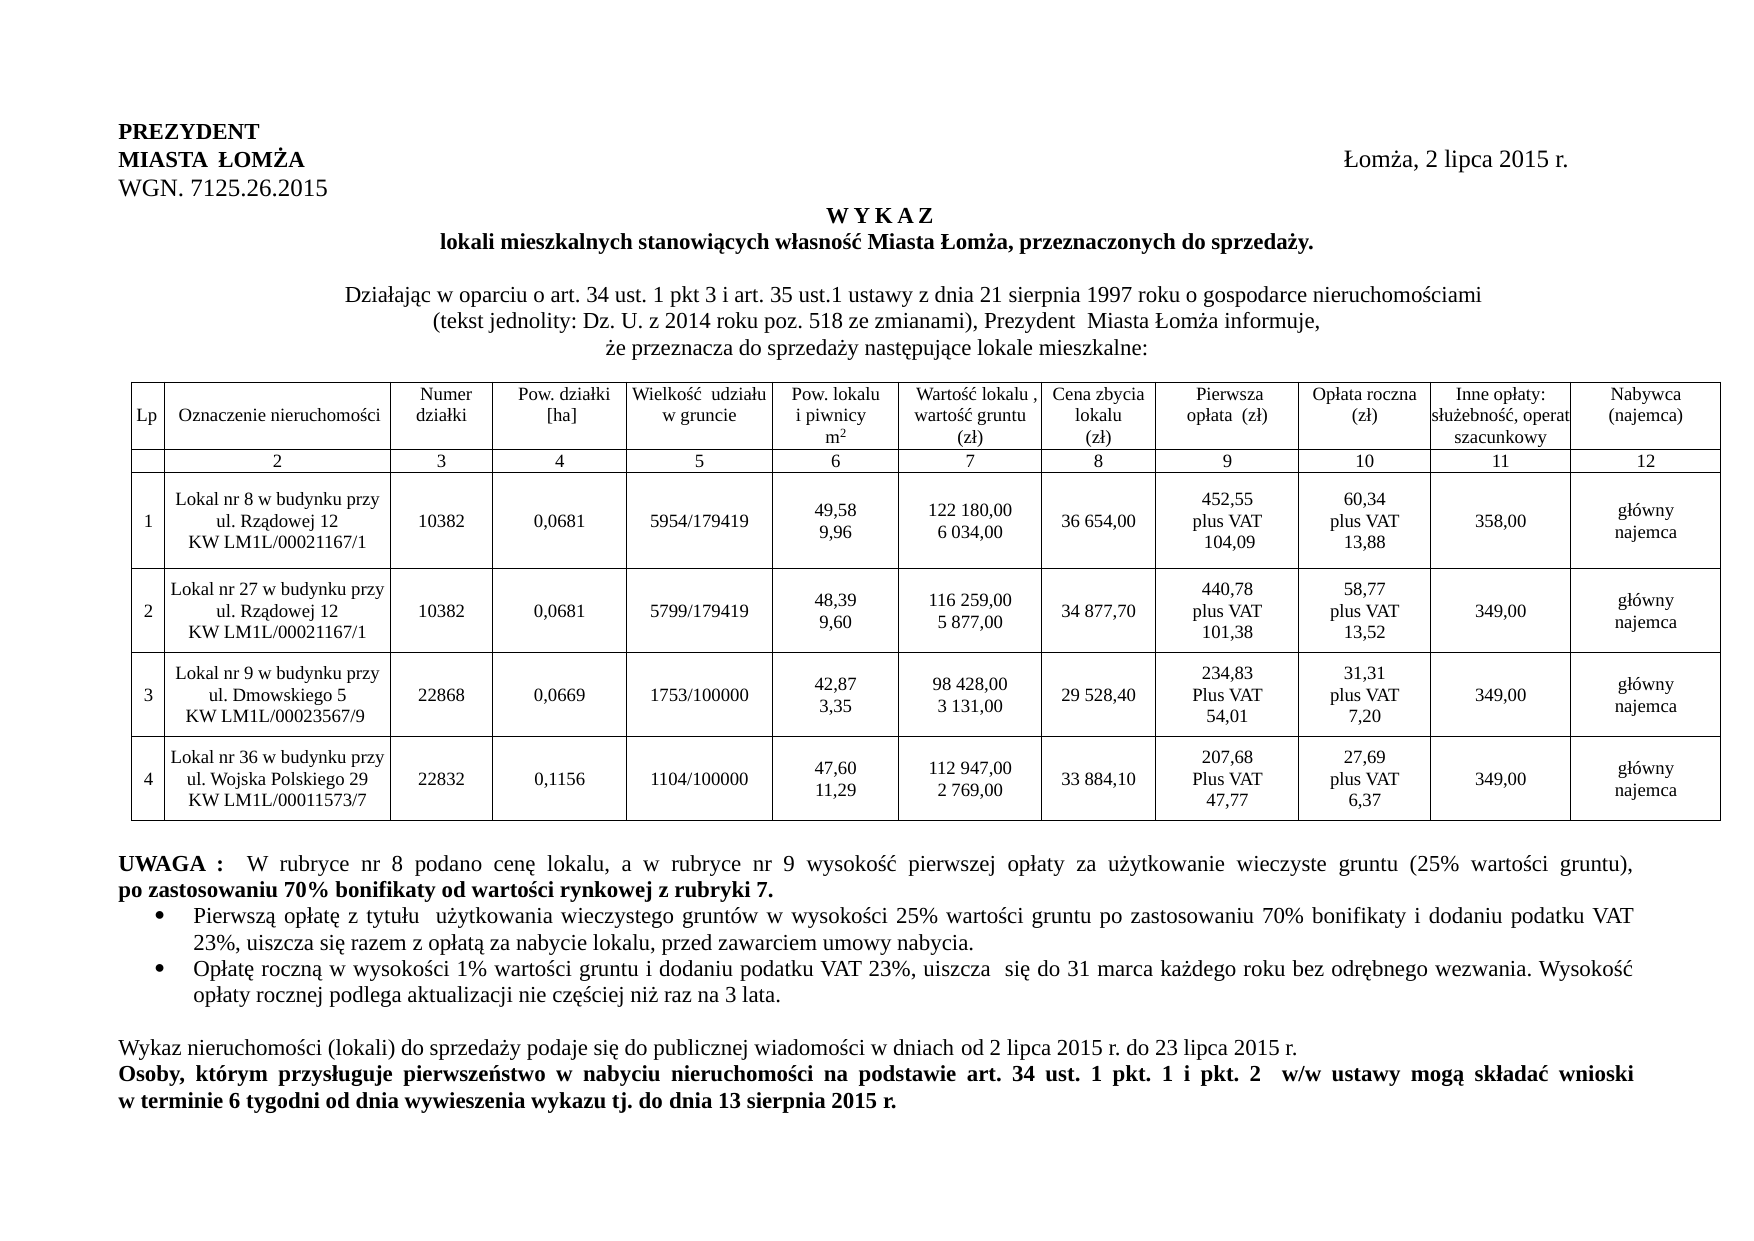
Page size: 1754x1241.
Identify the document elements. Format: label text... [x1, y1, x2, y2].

table_header Pow. działki [ha] [493, 383, 626, 449]
text Osoby, którym przysługuje pierwszeństwo w nabyciu nieruchomości na podstawie art. 34 ust. 1 pkt. 1 i pkt. 2 w/w ustawy mogą składać wnioski w terminie 6 tygodni od dnia wywieszenia wykazu tj. do dnia 13 sierpnia 2015 r. [118, 1061, 1636, 1113]
table_cell 440,78 plus VAT 101,38 [1156, 569, 1298, 652]
table_cell 31,31 plus VAT 7,20 [1299, 653, 1430, 736]
table_cell główny najemca [1571, 737, 1720, 820]
table_cell 10382 [391, 473, 492, 568]
text lokali mieszkalnych stanowiących własność Miasta Łomża, przeznaczonych do sprzedaży. [118, 228, 1636, 255]
table_header Pow. lokalu i piwnicy m2 [773, 383, 898, 449]
table_cell 116 259,00 5 877,00 [899, 569, 1041, 652]
table_cell 3 [132, 653, 164, 736]
table_cell 5954/179419 [627, 473, 772, 568]
table_cell 0,0669 [493, 653, 626, 736]
table_cell 34 877,70 [1042, 569, 1155, 652]
table_cell 122 180,00 6 034,00 [899, 473, 1041, 568]
text WGN. 7125.26.2015 [118, 173, 1636, 202]
table_header Nabywca (najemca) [1571, 383, 1720, 449]
text MIASTA ŁOMŻA Łomża, 2 lipca 2015 r. [118, 144, 1636, 173]
table_cell 0,0681 [493, 569, 626, 652]
table_cell Lokal nr 36 w budynku przy ul. Wojska Polskiego 29 KW LM1L/00011573/7 [165, 737, 390, 820]
table_cell [132, 450, 164, 472]
table_cell 349,00 [1431, 737, 1570, 820]
table_cell 7 [899, 450, 1041, 472]
table_header Pierwsza opłata (zł) [1156, 383, 1298, 449]
table_header Numer działki [391, 383, 492, 449]
table_cell 9 [1156, 450, 1298, 472]
text UWAGA : W rubryce nr 8 podano cenę lokalu, a w rubryce nr 9 wysokość pierwszej opłaty za użytkowanie wieczyste gruntu (25% wartości gruntu), po zastosowaniu 70% bonifikaty od wartości rynkowej z rubryki 7. [118, 850, 1636, 902]
table_cell 349,00 [1431, 569, 1570, 652]
text W Y K A Z [118, 202, 1636, 228]
table_cell Lokal nr 27 w budynku przy ul. Rządowej 12 KW LM1L/00021167/1 [165, 569, 390, 652]
table_cell 358,00 [1431, 473, 1570, 568]
table_header Wartość lokalu , wartość gruntu (zł) [899, 383, 1041, 449]
table_cell 4 [132, 737, 164, 820]
table_header Wielkość udziału w gruncie [627, 383, 772, 449]
table_cell główny najemca [1571, 653, 1720, 736]
table_cell 0,1156 [493, 737, 626, 820]
list Opłatę roczną w wysokości 1% wartości gruntu i dodaniu podatku VAT 23%, uiszcza się do 31 marca każdego roku bez odrębnego wezwania. Wysokość opłaty rocznej podlega aktualizacji nie częściej niż raz na 3 lata. [156, 955, 1636, 1008]
table_cell 5799/179419 [627, 569, 772, 652]
table_header Oznaczenie nieruchomości [165, 383, 390, 449]
table_cell 0,0681 [493, 473, 626, 568]
table_cell 47,60 11,29 [773, 737, 898, 820]
text PREZYDENT [118, 118, 1636, 144]
table_cell 3 [391, 450, 492, 472]
table_cell 29 528,40 [1042, 653, 1155, 736]
table_cell 98 428,00 3 131,00 [899, 653, 1041, 736]
table_cell 2 [132, 569, 164, 652]
table_cell 60,34 plus VAT 13,88 [1299, 473, 1430, 568]
table_cell 22868 [391, 653, 492, 736]
table_cell 22832 [391, 737, 492, 820]
table_cell 349,00 [1431, 653, 1570, 736]
table_cell 1104/100000 [627, 737, 772, 820]
text że przeznacza do sprzedaży następujące lokale mieszkalne: [118, 334, 1636, 360]
table_cell 234,83 Plus VAT 54,01 [1156, 653, 1298, 736]
table_header Lp [132, 383, 164, 449]
table_cell 42,87 3,35 [773, 653, 898, 736]
table_cell Lokal nr 9 w budynku przy ul. Dmowskiego 5 KW LM1L/00023567/9 [165, 653, 390, 736]
table_cell Lokal nr 8 w budynku przy ul. Rządowej 12 KW LM1L/00021167/1 [165, 473, 390, 568]
table_cell 10 [1299, 450, 1430, 472]
table_cell 49,58 9,96 [773, 473, 898, 568]
table_cell 4 [493, 450, 626, 472]
table_cell główny najemca [1571, 473, 1720, 568]
text Wykaz nieruchomości (lokali) do sprzedaży podaje się do publicznej wiadomości w dniach od 2 lipca 2015 r. do 23 lipca 2015 r. [118, 1008, 1636, 1061]
table_cell 12 [1571, 450, 1720, 472]
table_cell 48,39 9,60 [773, 569, 898, 652]
table_cell 33 884,10 [1042, 737, 1155, 820]
table_cell główny najemca [1571, 569, 1720, 652]
table_cell 6 [773, 450, 898, 472]
table_cell 8 [1042, 450, 1155, 472]
table_header Cena zbycia lokalu (zł) [1042, 383, 1155, 449]
table_header Opłata roczna (zł) [1299, 383, 1430, 449]
table_cell 27,69 plus VAT 6,37 [1299, 737, 1430, 820]
table_cell 207,68 Plus VAT 47,77 [1156, 737, 1298, 820]
table_cell 1753/100000 [627, 653, 772, 736]
table_cell 10382 [391, 569, 492, 652]
text Działając w oparciu o art. 34 ust. 1 pkt 3 i art. 35 ust.1 ustawy z dnia 21 sierpnia 1997 roku o gospodarce nieruchomościami [118, 281, 1636, 307]
table_cell 2 [165, 450, 390, 472]
table_header Inne opłaty: służebność, operat szacunkowy [1431, 383, 1570, 449]
table_cell 58,77 plus VAT 13,52 [1299, 569, 1430, 652]
table_cell 452,55 plus VAT 104,09 [1156, 473, 1298, 568]
table_cell 1 [132, 473, 164, 568]
table_cell 5 [627, 450, 772, 472]
table_cell 11 [1431, 450, 1570, 472]
table_cell 112 947,00 2 769,00 [899, 737, 1041, 820]
text (tekst jednolity: Dz. U. z 2014 roku poz. 518 ze zmianami), Prezydent Miasta Łomża informuje, [118, 307, 1636, 334]
table_cell 36 654,00 [1042, 473, 1155, 568]
list Pierwszą opłatę z tytułu użytkowania wieczystego gruntów w wysokości 25% wartości gruntu po zastosowaniu 70% bonifikaty i dodaniu podatku VAT 23%, uiszcza się razem z opłatą za nabycie lokalu, przed zawarciem umowy nabycia. [156, 902, 1636, 955]
